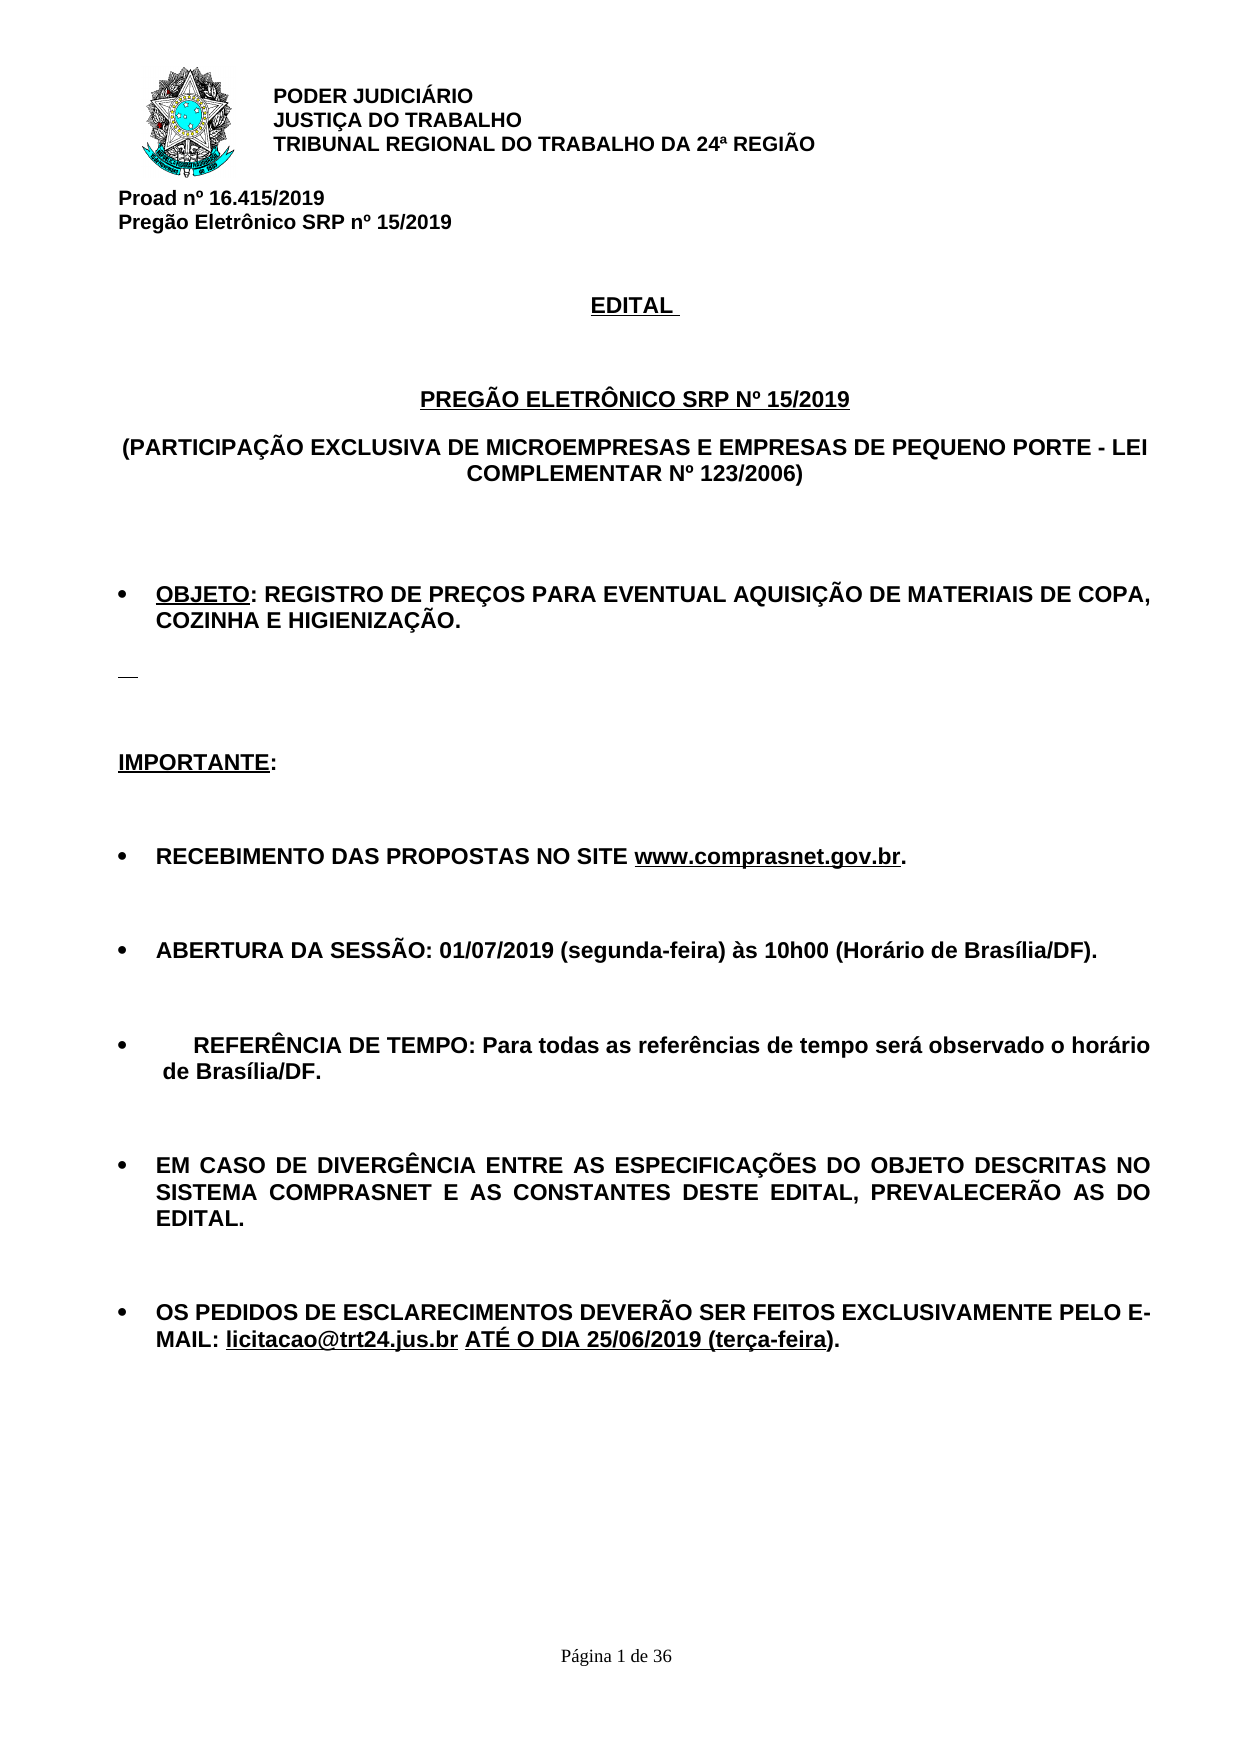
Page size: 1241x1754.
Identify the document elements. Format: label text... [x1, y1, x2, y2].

list REFERÊNCIA DE TEMPO: Para todas as referências de tempo será observado o horário de Brasília/DF. [118, 1032, 1152, 1084]
list RECEBIMENTO DAS PROPOSTAS NO SITE www.comprasnet.gov.br. [118, 843, 1152, 869]
picture [141, 66, 236, 178]
list EM CASO DE DIVERGÊNCIA ENTRE AS ESPECIFICAÇÕES DO OBJETO DESCRITAS NO SISTEMA COMPRASNET E AS CONSTANTES DESTE EDITAL, PREVALECERÃO AS DO EDITAL. [118, 1152, 1152, 1231]
text (PARTICIPAÇÃO EXCLUSIVA DE MICROEMPRESAS E EMPRESAS DE PEQUENO PORTE - LEI COMPLEMENTAR Nº 123/2006) [118, 433, 1152, 486]
subtitle EDITAL [118, 292, 1152, 318]
list OS PEDIDOS DE ESCLARECIMENTOS DEVERÃO SER FEITOS EXCLUSIVAMENTE PELO E-MAIL: licitacao@trt24.jus.br ATÉ O DIA 25/06/2019 (terça-feira). [118, 1299, 1152, 1352]
subtitle PREGÃO ELETRÔNICO SRP Nº 15/2019 [118, 386, 1152, 413]
text IMPORTANTE: [118, 748, 1152, 775]
list OBJETO: REGISTRO DE PREÇOS PARA EVENTUAL AQUISIÇÃO DE MATERIAIS DE COPA, COZINHA E HIGIENIZAÇÃO. [118, 581, 1152, 633]
list ABERTURA DA SESSÃO: 01/07/2019 (segunda-feira) às 10h00 (Horário de Brasília/DF). [118, 937, 1152, 963]
